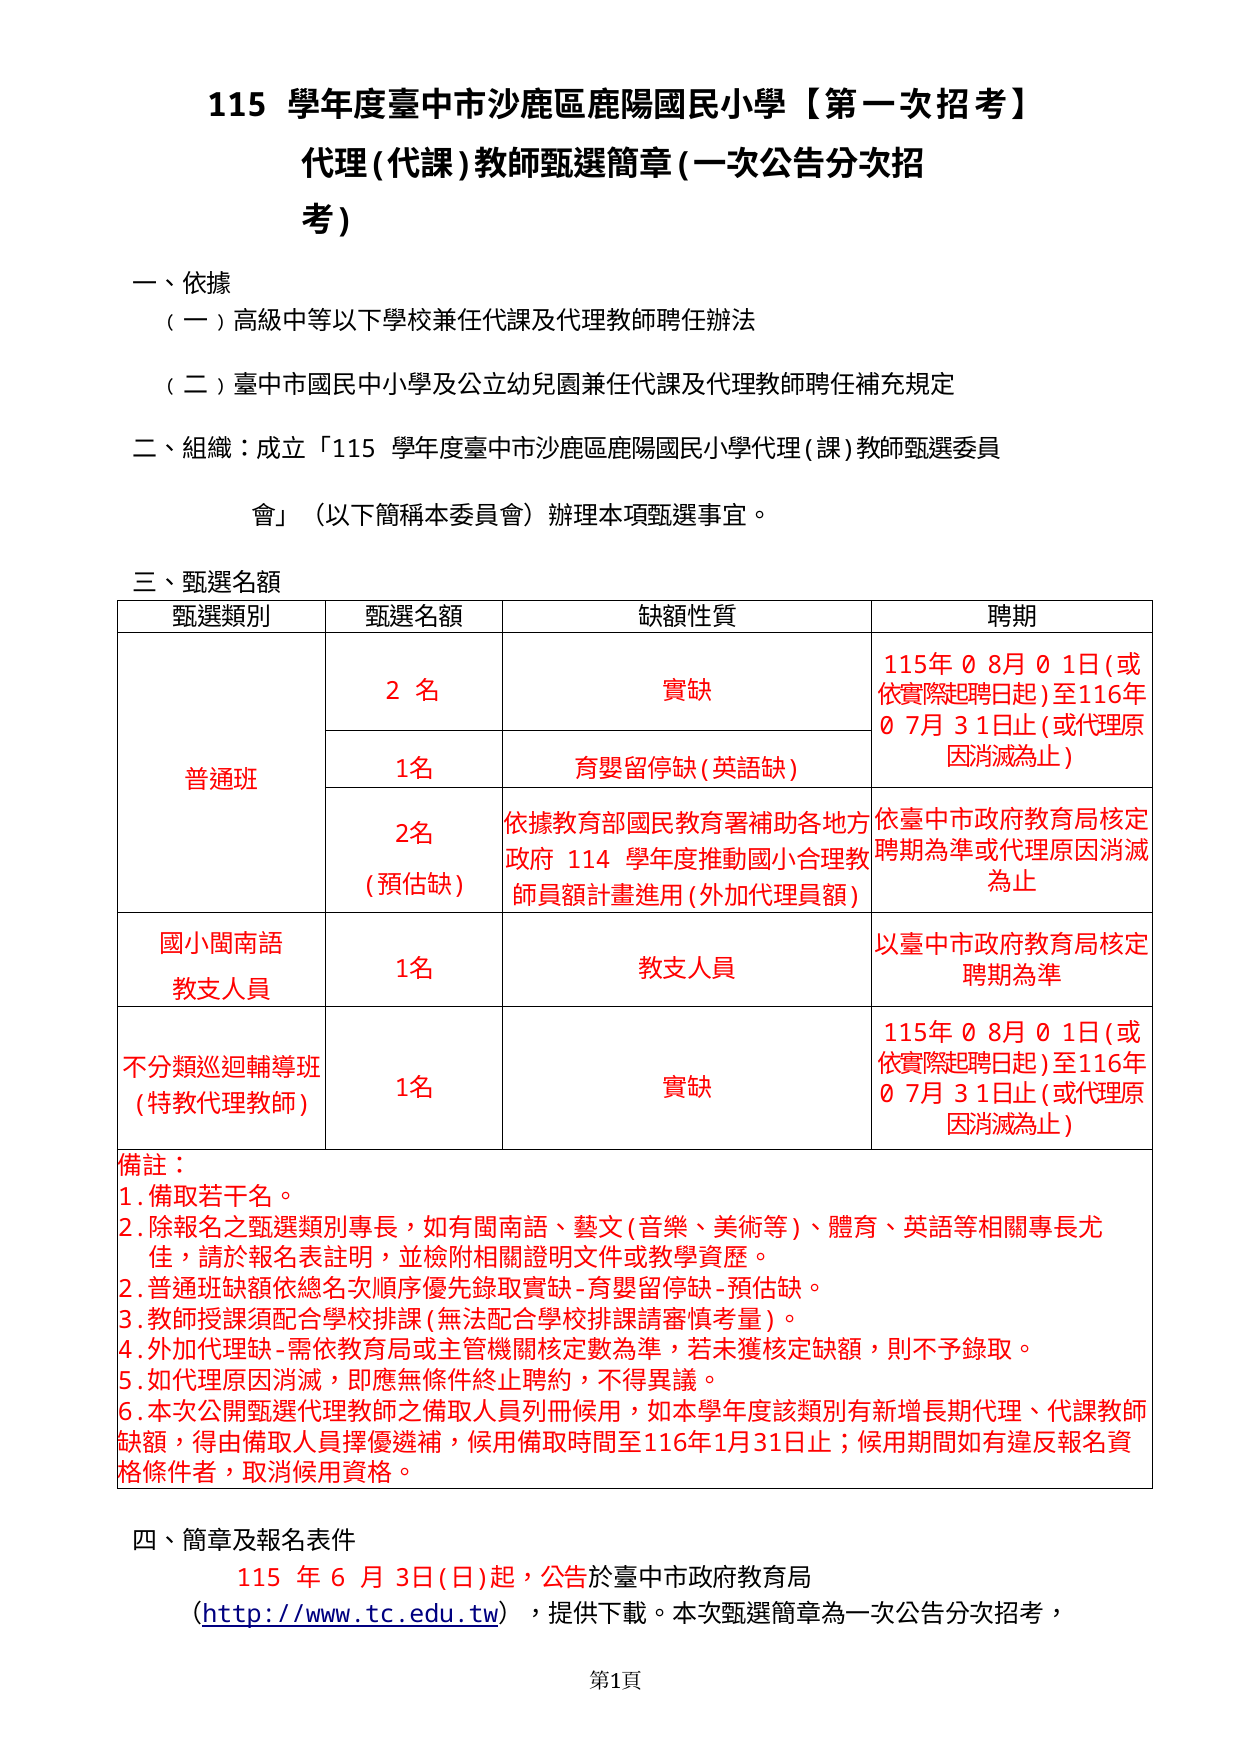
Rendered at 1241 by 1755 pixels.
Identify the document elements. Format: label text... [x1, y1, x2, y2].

table_cell 實缺 [503, 1007, 871, 1149]
table_cell 依據教育部國民教育署補助各地方政府 114 學年度推動國小合理教師員額計畫進用(外加代理員額) [503, 788, 871, 912]
table_cell 備註： 備取若干名。 除報名之甄選類別專長，如有閩南語、藝文(音樂、美術等)、體育、英語等相關專長尤佳，請於報名表註明，並檢附相關證明文件或教學資歷。 2.普通班缺額依總名次順序優先錄取實缺-育嬰留停缺-預估缺。 3.教師授課須配合學校排課(無法配合學校排課請審慎考量)。 4.外加代理缺-需依教育局或主管機關核定數為準，若未獲核定缺額，則不予錄取。 5.如代理原因消滅，即應無條件終止聘約，不得異議。 6.本次公開甄選代理教師之備取人員列冊候用，如本學年度該類別有新增長期代理、代課教師缺額，得由備取人員擇優遴補，候用備取時間至116年1月31日止；候用期間如有違反報名資格條件者，取消候用資格。 [118, 1150, 1152, 1488]
table_header 甄選名額 [326, 601, 502, 632]
table_cell 不分類巡迴輔導班(特教代理教師) [118, 1007, 325, 1149]
table_header 聘期 [872, 601, 1152, 632]
table_cell 2名 (預估缺) [326, 788, 502, 912]
text 二、組織：成立「115 學年度臺中市沙鹿區鹿陽國民小學代理(課)教師甄選委員會」（以下簡稱本委員會）辦理本項甄選事宜。 [133, 428, 1024, 531]
text 四、簡章及報名表件 [133, 1521, 1122, 1557]
table_cell 1名 [326, 1007, 502, 1149]
table_cell 115年 0 8月 0 1日(或依實際起聘日起)至116年 0 7月 3 1日止(或代理原因消滅為止) [872, 633, 1152, 787]
table_cell 普通班 [118, 633, 325, 912]
table_cell 115年 0 8月 0 1日(或依實際起聘日起)至116年 0 7月 3 1日止(或代理原因消滅為止) [872, 1007, 1152, 1149]
text 一、依據 [133, 264, 1122, 300]
text 115 學年度臺中市沙鹿區鹿陽國民小學【第一次招考】 [207, 78, 1093, 127]
table_cell 育嬰留停缺(英語缺) [503, 731, 871, 787]
text 115 年 6 月 3日(日)起，公告於臺中市政府教育局（http://www.tc.edu.tw），提供下載。本次甄選簡章為一次公告分次招考， [177, 1557, 1078, 1630]
text 代理(代課)教師甄選簡章(一次公告分次招考) [301, 137, 975, 241]
table_cell 實缺 [503, 633, 871, 730]
table_header 缺額性質 [503, 601, 871, 632]
table_cell 國小閩南語 教支人員 [118, 913, 325, 1006]
table_cell 以臺中市政府教育局核定聘期為準 [872, 913, 1152, 1006]
table_cell 教支人員 [503, 913, 871, 1006]
text ﹙一﹚高級中等以下學校兼任代課及代理教師聘任辦法 [158, 301, 1122, 337]
table_cell 1名 [326, 731, 502, 787]
text ﹙二﹚臺中市國民中小學及公立幼兒園兼任代課及代理教師聘任補充規定 [158, 364, 1122, 401]
table_cell 2 名 [326, 633, 502, 730]
text 三、甄選名額 [133, 562, 1122, 598]
table_cell 依臺中市政府教育局核定聘期為準或代理原因消滅為止 [872, 788, 1152, 912]
table_header 甄選類別 [118, 601, 325, 632]
table_cell 1名 [326, 913, 502, 1006]
